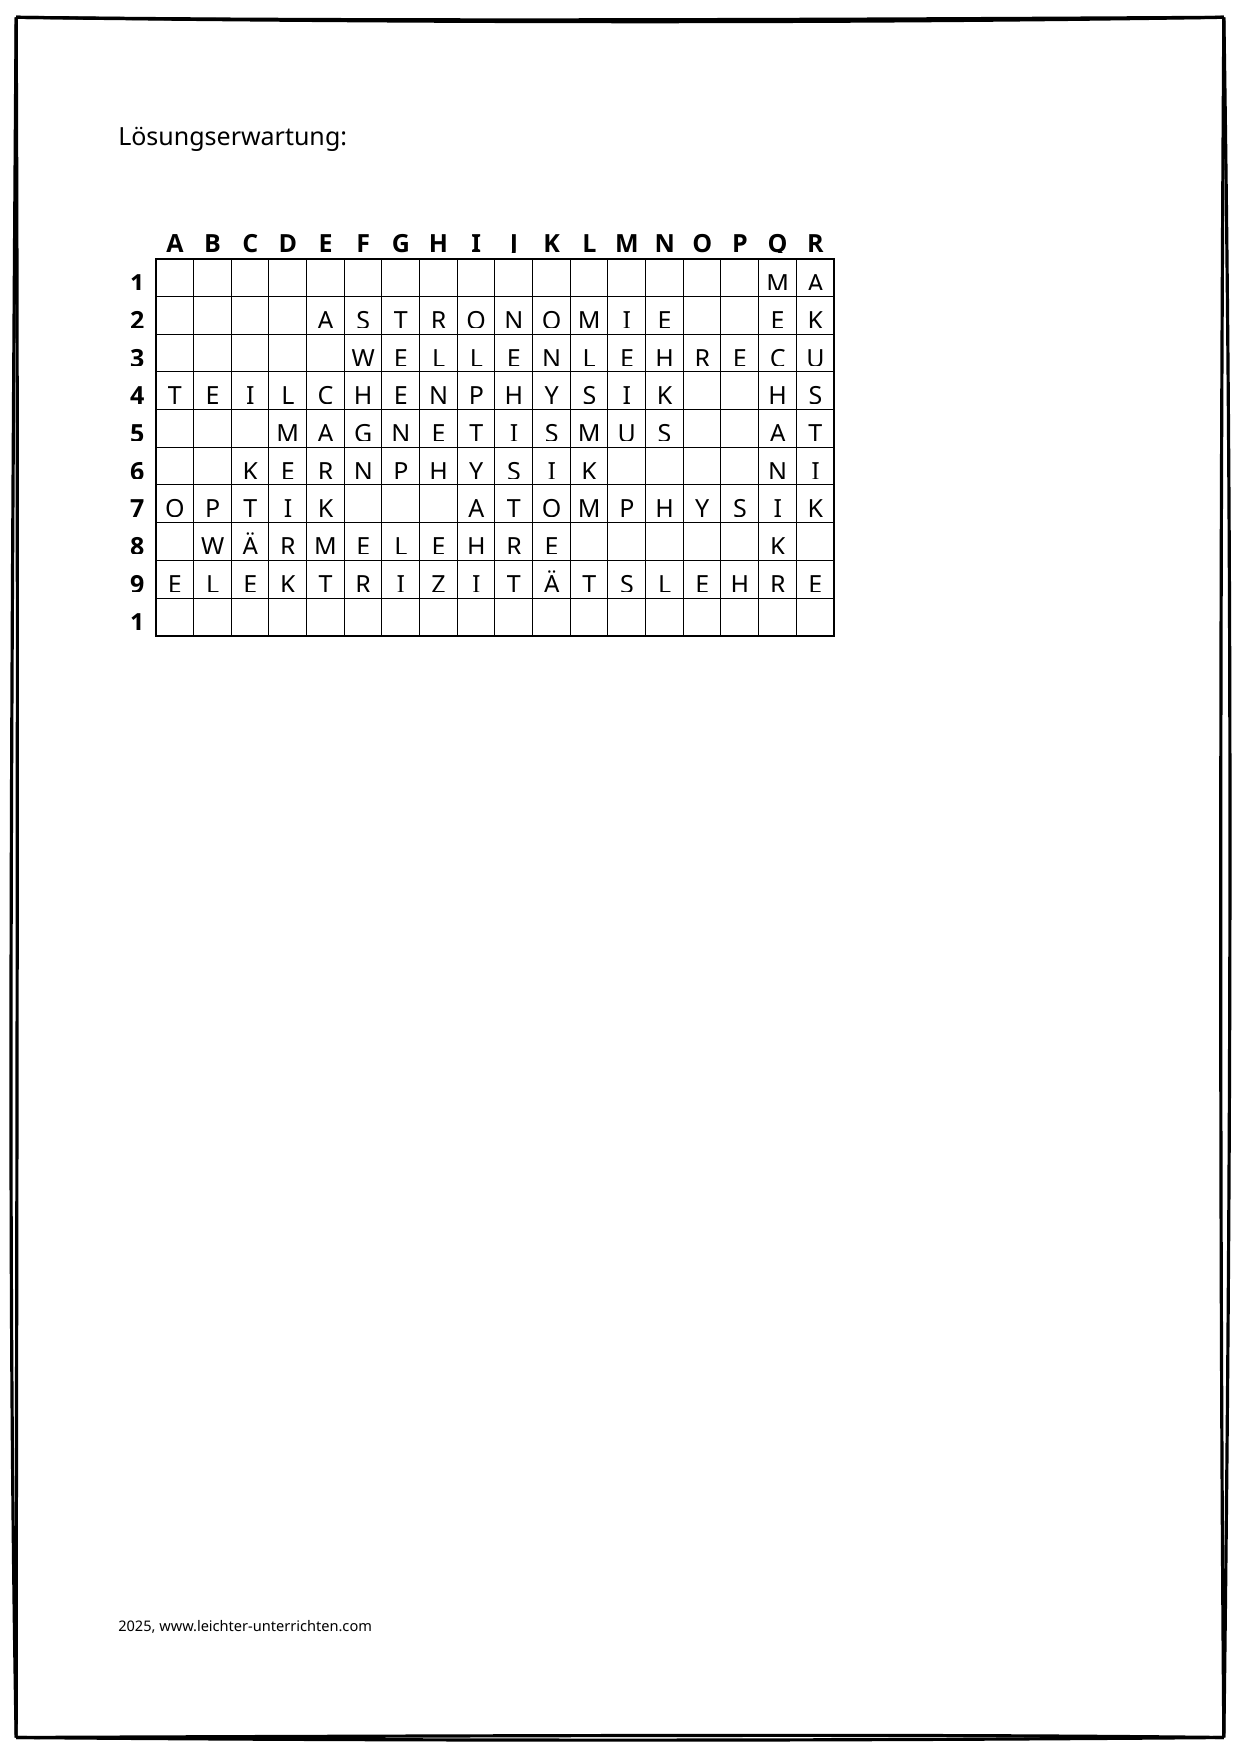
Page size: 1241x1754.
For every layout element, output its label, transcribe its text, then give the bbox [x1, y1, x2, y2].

table_cell E [269, 448, 306, 484]
table_cell H [759, 372, 796, 409]
table_cell [232, 297, 268, 333]
table_cell E [608, 335, 645, 371]
table_cell T [157, 372, 193, 409]
table_cell Ä [232, 523, 268, 560]
table_cell [157, 448, 193, 484]
table_cell W [194, 523, 231, 560]
table_cell R [269, 523, 306, 560]
table_cell K [797, 485, 833, 522]
table_cell [345, 485, 381, 522]
table_header L [570, 220, 608, 258]
table_cell T [495, 561, 532, 597]
table_cell R [420, 297, 457, 333]
table_cell U [608, 410, 645, 447]
table_cell O [533, 485, 570, 522]
table_cell E [420, 523, 457, 560]
table_cell E [684, 561, 720, 597]
table_cell S [345, 297, 381, 333]
table_cell E [232, 561, 268, 597]
table_cell [495, 260, 532, 296]
table_cell R [495, 523, 532, 560]
table_cell L [646, 561, 683, 597]
table_cell H [420, 448, 457, 484]
table_header E [306, 220, 344, 258]
table_cell E [420, 410, 457, 447]
table_header Q [759, 220, 796, 258]
table_cell N [495, 297, 532, 333]
table_cell P [458, 372, 494, 409]
table_cell I [495, 410, 532, 447]
table_cell [684, 523, 720, 560]
table_cell [269, 335, 306, 371]
table_cell O [157, 485, 193, 522]
table_cell [194, 260, 231, 296]
table_cell L [458, 335, 494, 371]
table_cell Y [684, 485, 720, 522]
table_cell 4 [118, 371, 155, 409]
table_cell R [759, 561, 796, 597]
table_cell [157, 297, 193, 333]
table_cell W [345, 335, 381, 371]
table_cell [608, 260, 645, 296]
table_cell [420, 260, 457, 296]
table_cell [157, 410, 193, 447]
table_cell 7 [118, 484, 155, 522]
table_cell I [269, 485, 306, 522]
table_header N [646, 220, 683, 258]
table_cell [232, 599, 268, 635]
table_cell M [571, 297, 607, 333]
table_cell [194, 297, 231, 333]
table_cell [420, 599, 457, 635]
table_cell G [345, 410, 381, 447]
table_cell [458, 599, 494, 635]
table_cell [684, 297, 720, 333]
table_cell [646, 448, 683, 484]
table_cell A [797, 260, 833, 296]
table_cell 8 [118, 522, 155, 560]
table_cell [307, 335, 344, 371]
table_cell S [721, 485, 758, 522]
table_cell [721, 372, 758, 409]
table_cell [571, 523, 607, 560]
table_cell T [797, 410, 833, 447]
table_cell N [533, 335, 570, 371]
table_cell S [646, 410, 683, 447]
table_header D [269, 220, 306, 258]
table_cell S [495, 448, 532, 484]
table_header P [721, 220, 758, 258]
table_cell E [646, 297, 683, 333]
table_cell [307, 599, 344, 635]
table_cell [194, 599, 231, 635]
table_header A [156, 220, 193, 258]
table_cell E [721, 335, 758, 371]
table_cell R [345, 561, 381, 597]
table_cell [157, 335, 193, 371]
table_cell 2 [118, 296, 155, 333]
table_cell T [232, 485, 268, 522]
table_cell M [269, 410, 306, 447]
table_cell A [307, 297, 344, 333]
table_cell S [571, 372, 607, 409]
table_cell I [458, 561, 494, 597]
table_cell E [533, 523, 570, 560]
table_cell [721, 448, 758, 484]
table_header B [194, 220, 231, 258]
table_header C [231, 220, 269, 258]
table_cell Z [420, 561, 457, 597]
table_cell L [571, 335, 607, 371]
table_cell K [797, 297, 833, 333]
table_cell T [571, 561, 607, 597]
table_cell H [345, 372, 381, 409]
table_cell C [759, 335, 796, 371]
table_cell [646, 523, 683, 560]
table_cell 5 [118, 409, 155, 447]
table_cell H [646, 335, 683, 371]
table_cell R [307, 448, 344, 484]
table_cell I [382, 561, 419, 597]
table_cell T [307, 561, 344, 597]
table_cell [157, 260, 193, 296]
table_cell E [759, 297, 796, 333]
table_cell R [684, 335, 720, 371]
table_cell [232, 335, 268, 371]
table_cell N [420, 372, 457, 409]
table_cell H [458, 523, 494, 560]
table_header I [457, 220, 495, 258]
table_header J [495, 220, 532, 258]
table_header K [533, 220, 570, 258]
table_cell [684, 448, 720, 484]
table_cell [571, 599, 607, 635]
table_cell [533, 260, 570, 296]
table_cell [797, 523, 833, 560]
table_cell [684, 410, 720, 447]
table_cell H [495, 372, 532, 409]
table_header M [608, 220, 646, 258]
table_cell K [269, 561, 306, 597]
table_cell [759, 599, 796, 635]
table_cell [721, 410, 758, 447]
table_cell H [646, 485, 683, 522]
table_cell E [495, 335, 532, 371]
table_cell [157, 523, 193, 560]
table_cell K [307, 485, 344, 522]
table_cell C [307, 372, 344, 409]
table_header [118, 220, 156, 258]
table_cell M [571, 485, 607, 522]
table_cell [269, 260, 306, 296]
table_cell A [759, 410, 796, 447]
table_cell Ä [533, 561, 570, 597]
table_cell [232, 260, 268, 296]
table_cell T [458, 410, 494, 447]
table_cell [382, 260, 419, 296]
table_cell I [797, 448, 833, 484]
table_cell [646, 260, 683, 296]
table_cell [684, 260, 720, 296]
table_cell N [345, 448, 381, 484]
table_cell 9 [118, 560, 155, 597]
table_cell [608, 599, 645, 635]
table_cell 6 [118, 447, 155, 484]
table_cell L [382, 523, 419, 560]
table_cell [608, 523, 645, 560]
table_cell E [157, 561, 193, 597]
table_cell Y [458, 448, 494, 484]
table_cell O [458, 297, 494, 333]
table_cell Y [533, 372, 570, 409]
table_cell E [382, 372, 419, 409]
table_header G [382, 220, 419, 258]
table_cell E [194, 372, 231, 409]
table_cell K [571, 448, 607, 484]
table_cell H [721, 561, 758, 597]
table_cell S [608, 561, 645, 597]
table_cell P [608, 485, 645, 522]
table_cell U [797, 335, 833, 371]
table_cell 3 [118, 334, 155, 371]
table_cell [721, 297, 758, 333]
table_cell [194, 410, 231, 447]
table_cell T [495, 485, 532, 522]
table_cell [533, 599, 570, 635]
table_cell L [420, 335, 457, 371]
table_cell [684, 372, 720, 409]
table_header F [344, 220, 382, 258]
table_cell P [194, 485, 231, 522]
table_cell [345, 260, 381, 296]
table_cell M [307, 523, 344, 560]
text Lösungserwartung: [118, 118, 1122, 152]
table_cell I [533, 448, 570, 484]
table_cell E [382, 335, 419, 371]
table_cell M [571, 410, 607, 447]
table_cell [420, 485, 457, 522]
table_cell [721, 260, 758, 296]
table_cell L [269, 372, 306, 409]
table_cell E [345, 523, 381, 560]
table_cell T [382, 297, 419, 333]
table_cell [194, 335, 231, 371]
table_cell [684, 599, 720, 635]
table_cell I [759, 485, 796, 522]
table_cell K [232, 448, 268, 484]
table_cell [269, 297, 306, 333]
table_cell I [608, 297, 645, 333]
table_cell E [797, 561, 833, 597]
table_cell [232, 410, 268, 447]
table_cell 10 [118, 598, 155, 635]
table_cell I [232, 372, 268, 409]
table_cell [194, 448, 231, 484]
table_cell [269, 599, 306, 635]
table_cell [646, 599, 683, 635]
table_cell [345, 599, 381, 635]
table_header R [796, 220, 834, 258]
table_cell [608, 448, 645, 484]
table_cell N [382, 410, 419, 447]
table_cell S [797, 372, 833, 409]
table_cell L [194, 561, 231, 597]
table_cell N [759, 448, 796, 484]
table_cell K [646, 372, 683, 409]
table_cell O [533, 297, 570, 333]
table_cell K [759, 523, 796, 560]
table_cell M [759, 260, 796, 296]
table_header H [420, 220, 457, 258]
table_cell [382, 599, 419, 635]
table_cell [721, 523, 758, 560]
table_cell [721, 599, 758, 635]
table_cell [307, 260, 344, 296]
table_cell I [608, 372, 645, 409]
table_cell [458, 260, 494, 296]
table_cell [571, 260, 607, 296]
table_cell [495, 599, 532, 635]
table_cell S [533, 410, 570, 447]
table_cell A [307, 410, 344, 447]
table_header O [683, 220, 721, 258]
table_cell [382, 485, 419, 522]
table_cell [797, 599, 833, 635]
table_cell [157, 599, 193, 635]
table_cell P [382, 448, 419, 484]
table_cell A [458, 485, 494, 522]
table_cell 1 [118, 258, 155, 296]
